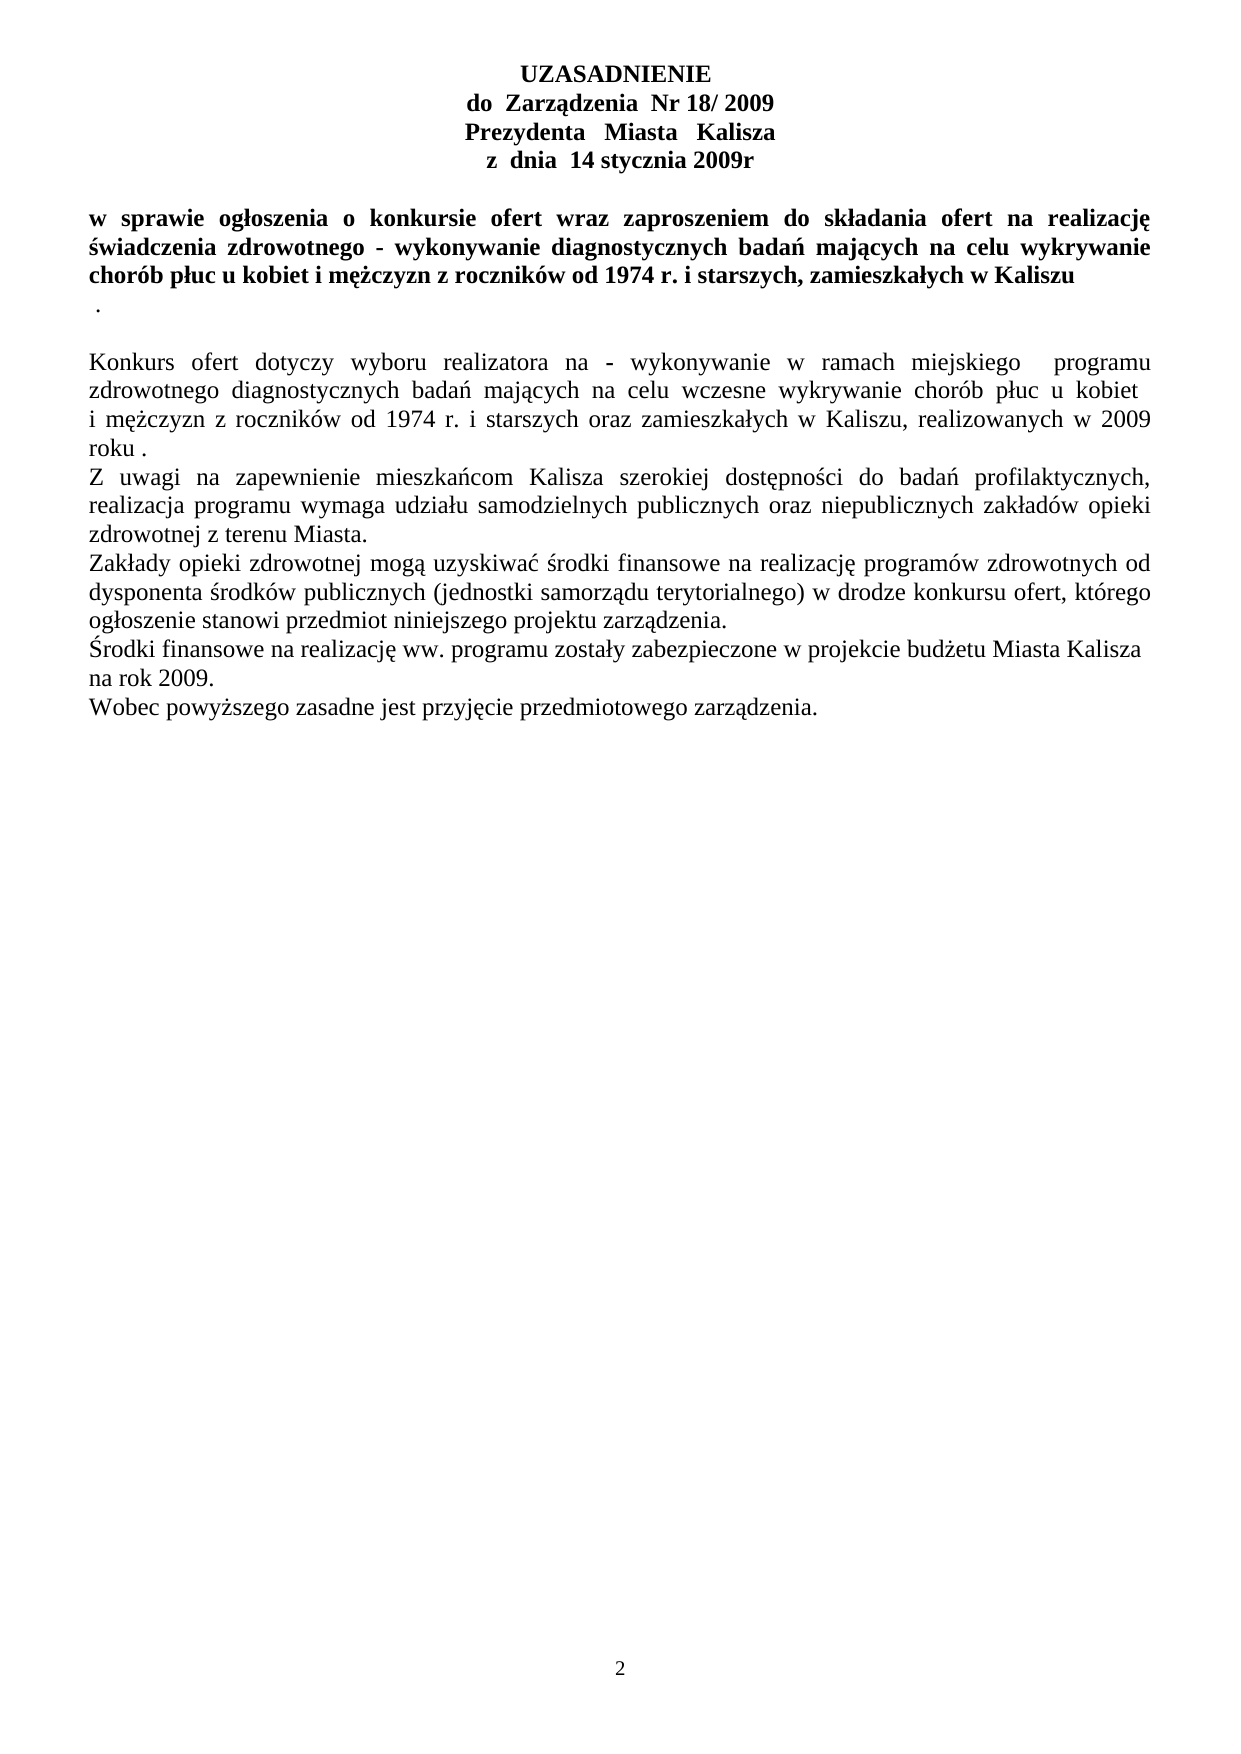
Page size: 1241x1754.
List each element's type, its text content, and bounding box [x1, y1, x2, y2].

text Konkurs ofert dotyczy wyboru realizatora na - wykonywanie w ramach miejskiego programu zdrowotnego diagnostycznych badań mających na celu wczesne wykrywanie chorób płuc u kobiet i mężczyzn z roczników od 1974 r. i starszych oraz zamieszkałych w Kaliszu, realizowanych w 2009 roku . [89, 347, 1151, 462]
text Z uwagi na zapewnienie mieszkańcom Kalisza szerokiej dostępności do badań profilaktycznych, realizacja programu wymaga udziału samodzielnych publicznych oraz niepublicznych zakładów opieki zdrowotnej z terenu Miasta. [89, 462, 1151, 548]
text Zakłady opieki zdrowotnej mogą uzyskiwać środki finansowe na realizację programów zdrowotnych od dysponenta środków publicznych (jednostki samorządu terytorialnego) w drodze konkursu ofert, którego ogłoszenie stanowi przedmiot niniejszego projektu zarządzenia. [89, 548, 1151, 634]
text Prezydenta Miasta Kalisza [89, 117, 1151, 145]
text Wobec powyższego zasadne jest przyjęcie przedmiotowego zarządzenia. [89, 692, 1151, 720]
text do Zarządzenia Nr 18/ 2009 [89, 88, 1151, 117]
text . [89, 289, 1151, 318]
text Środki finansowe na realizację ww. programu zostały zabezpieczone w projekcie budżetu Miasta Kalisza na rok 2009. [89, 634, 1151, 692]
subtitle UZASADNIENIE [384, 59, 1151, 88]
text w sprawie ogłoszenia o konkursie ofert wraz zaproszeniem do składania ofert na realizację świadczenia zdrowotnego - wykonywanie diagnostycznych badań mających na celu wykrywanie chorób płuc u kobiet i mężczyzn z roczników od 1974 r. i starszych, zamieszkałych w Kaliszu [89, 203, 1152, 289]
text z dnia 14 stycznia 2009r [89, 145, 1151, 174]
